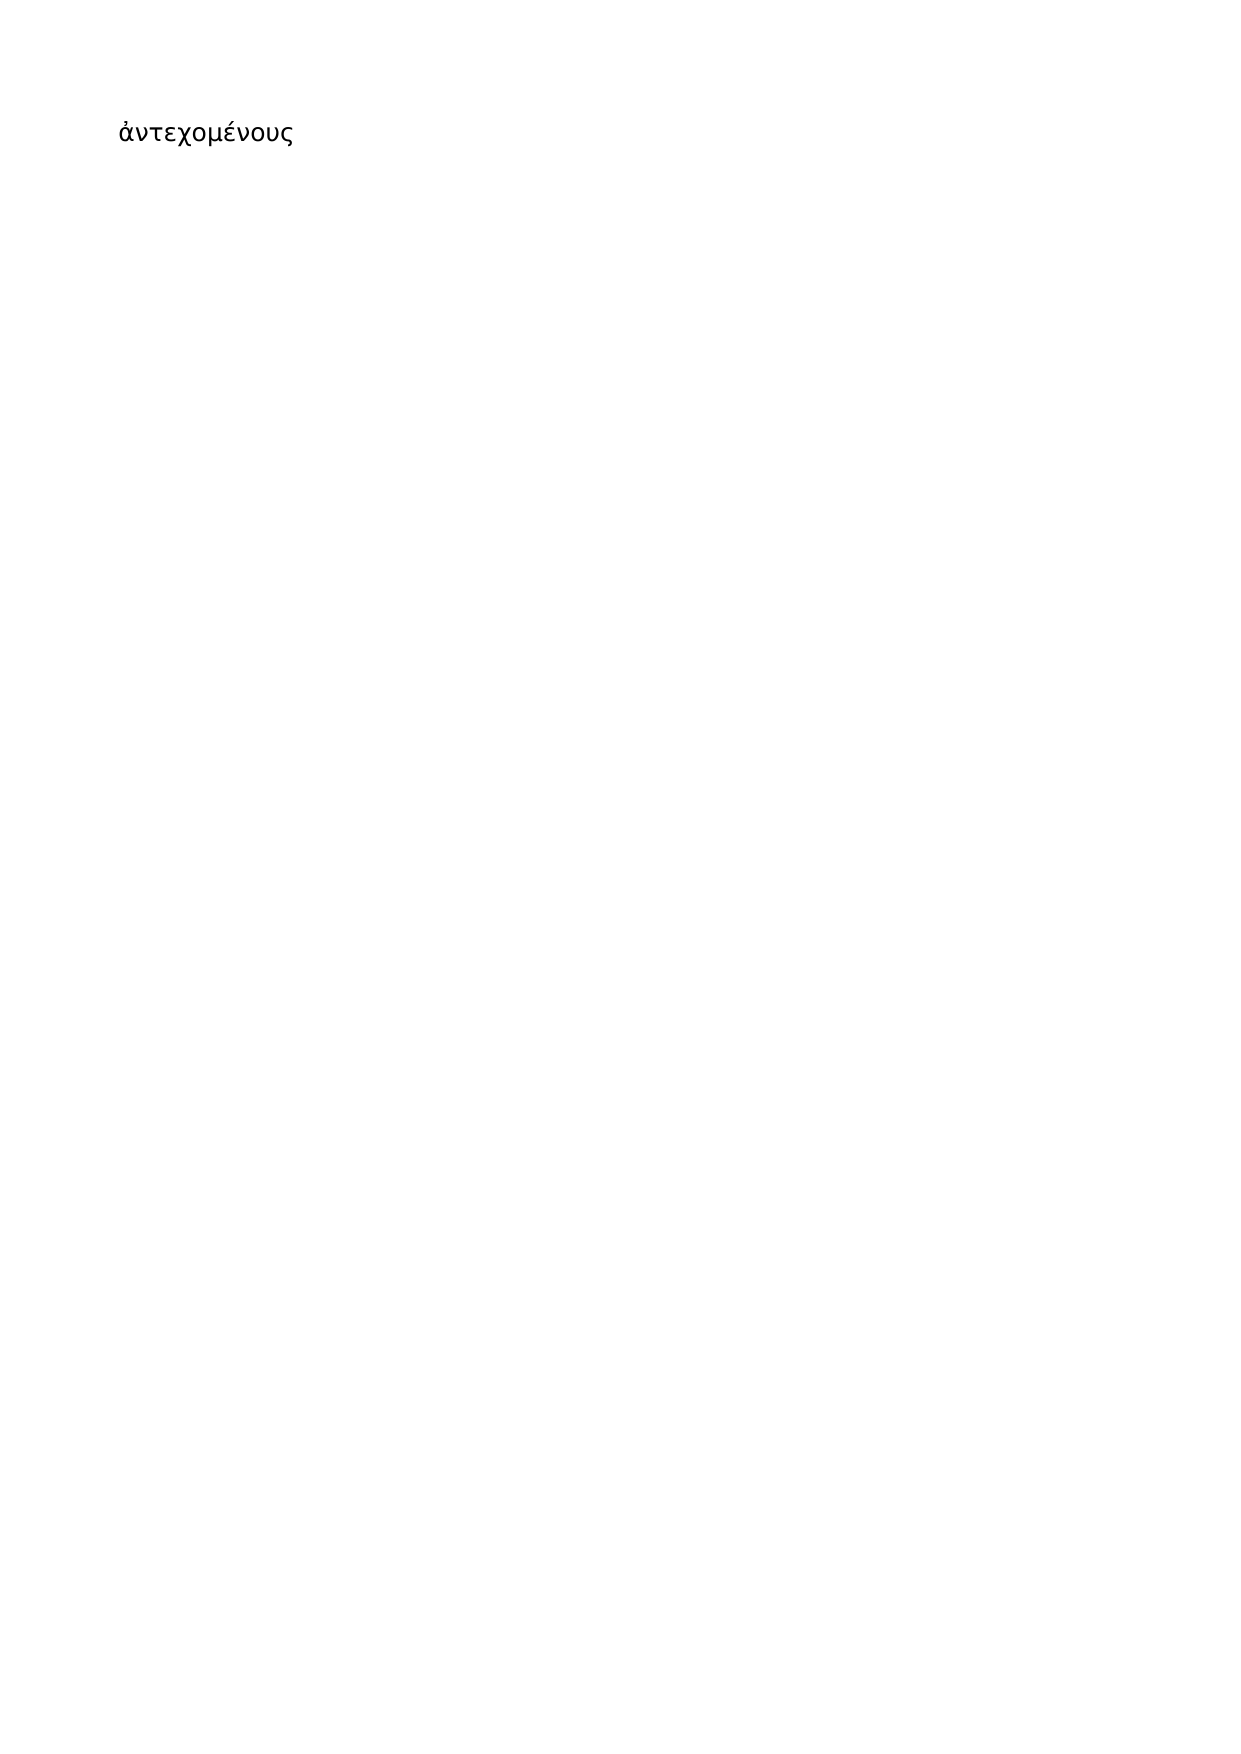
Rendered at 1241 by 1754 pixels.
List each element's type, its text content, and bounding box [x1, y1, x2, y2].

text ἀντεχομένους [118, 118, 1122, 147]
